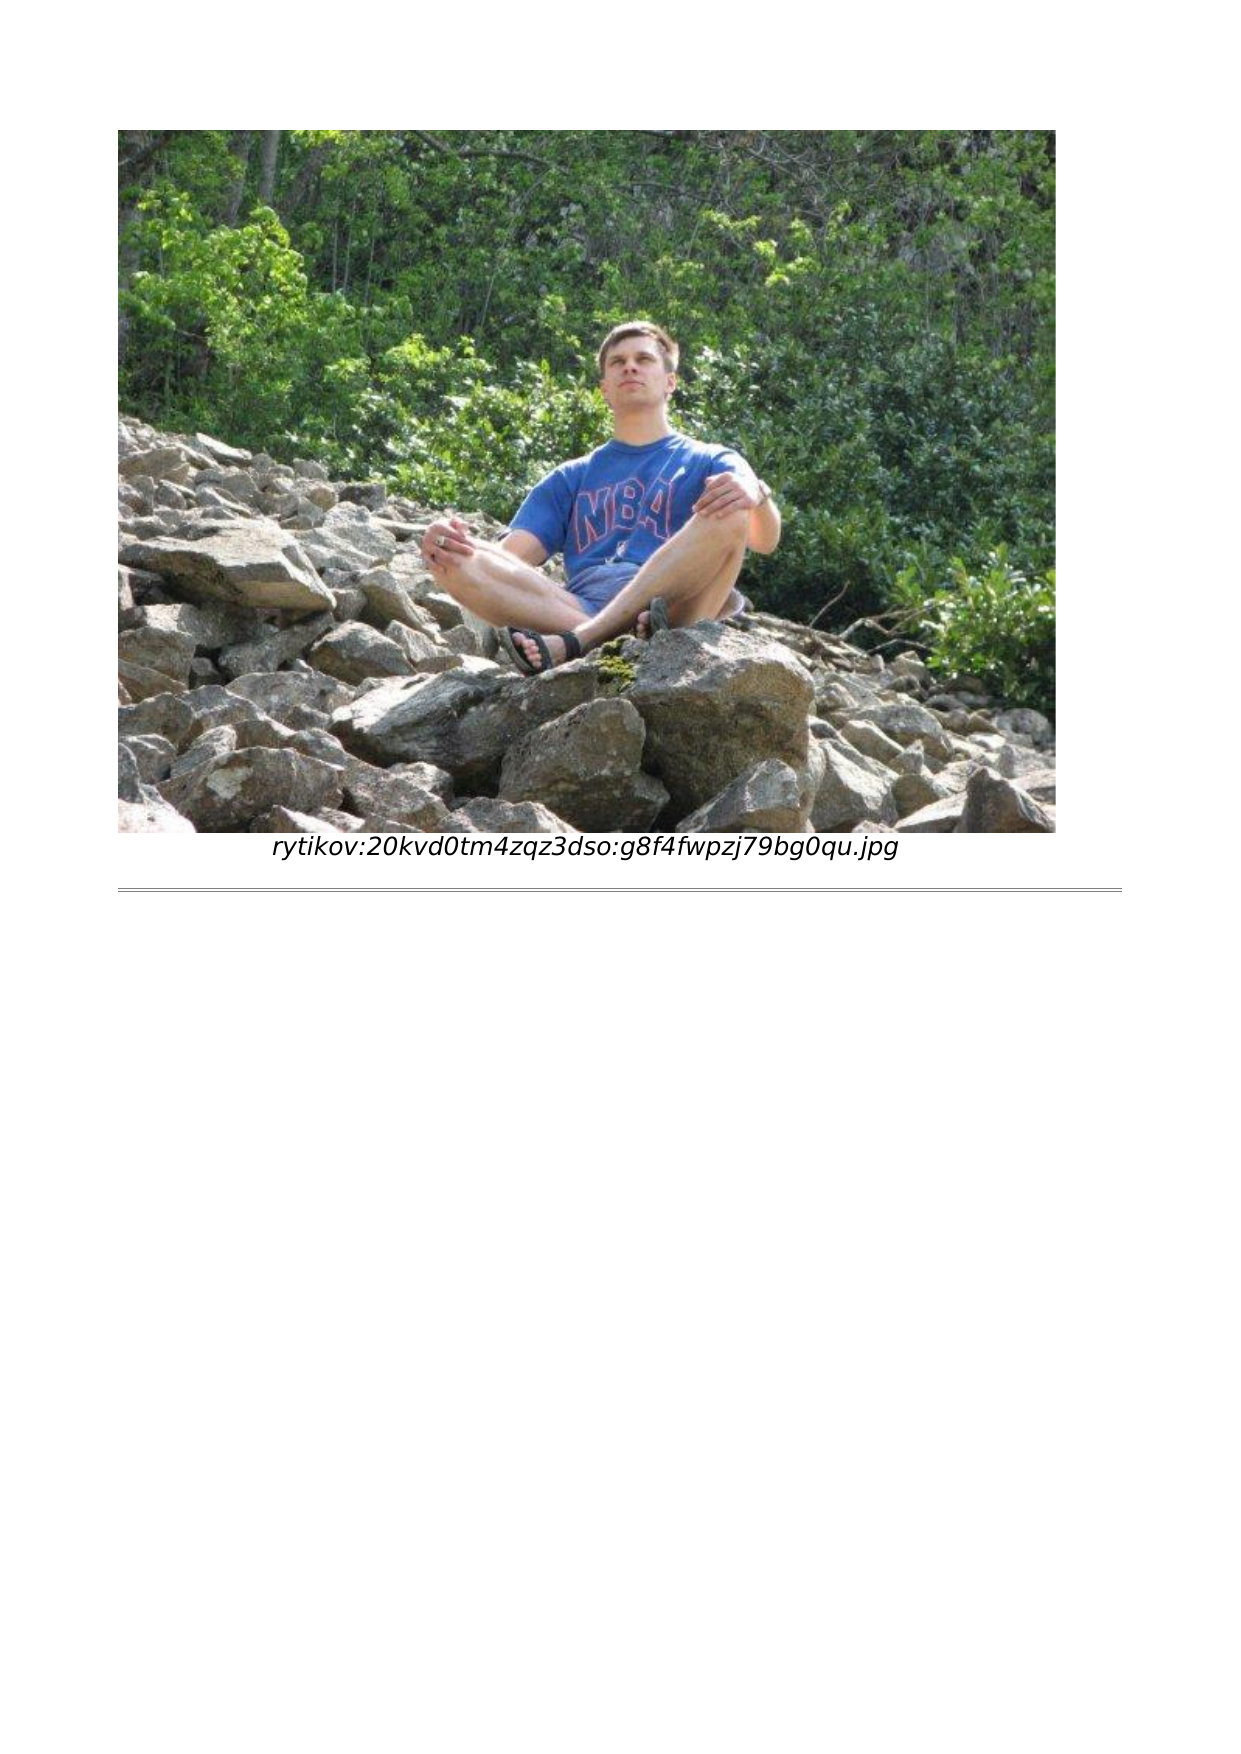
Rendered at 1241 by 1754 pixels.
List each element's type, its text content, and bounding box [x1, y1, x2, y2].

text rytikov:20kvd0tm4zqz3dso:g8f4fwpzj79bg0qu.jpg [118, 833, 1056, 861]
picture [118, 130, 1056, 833]
